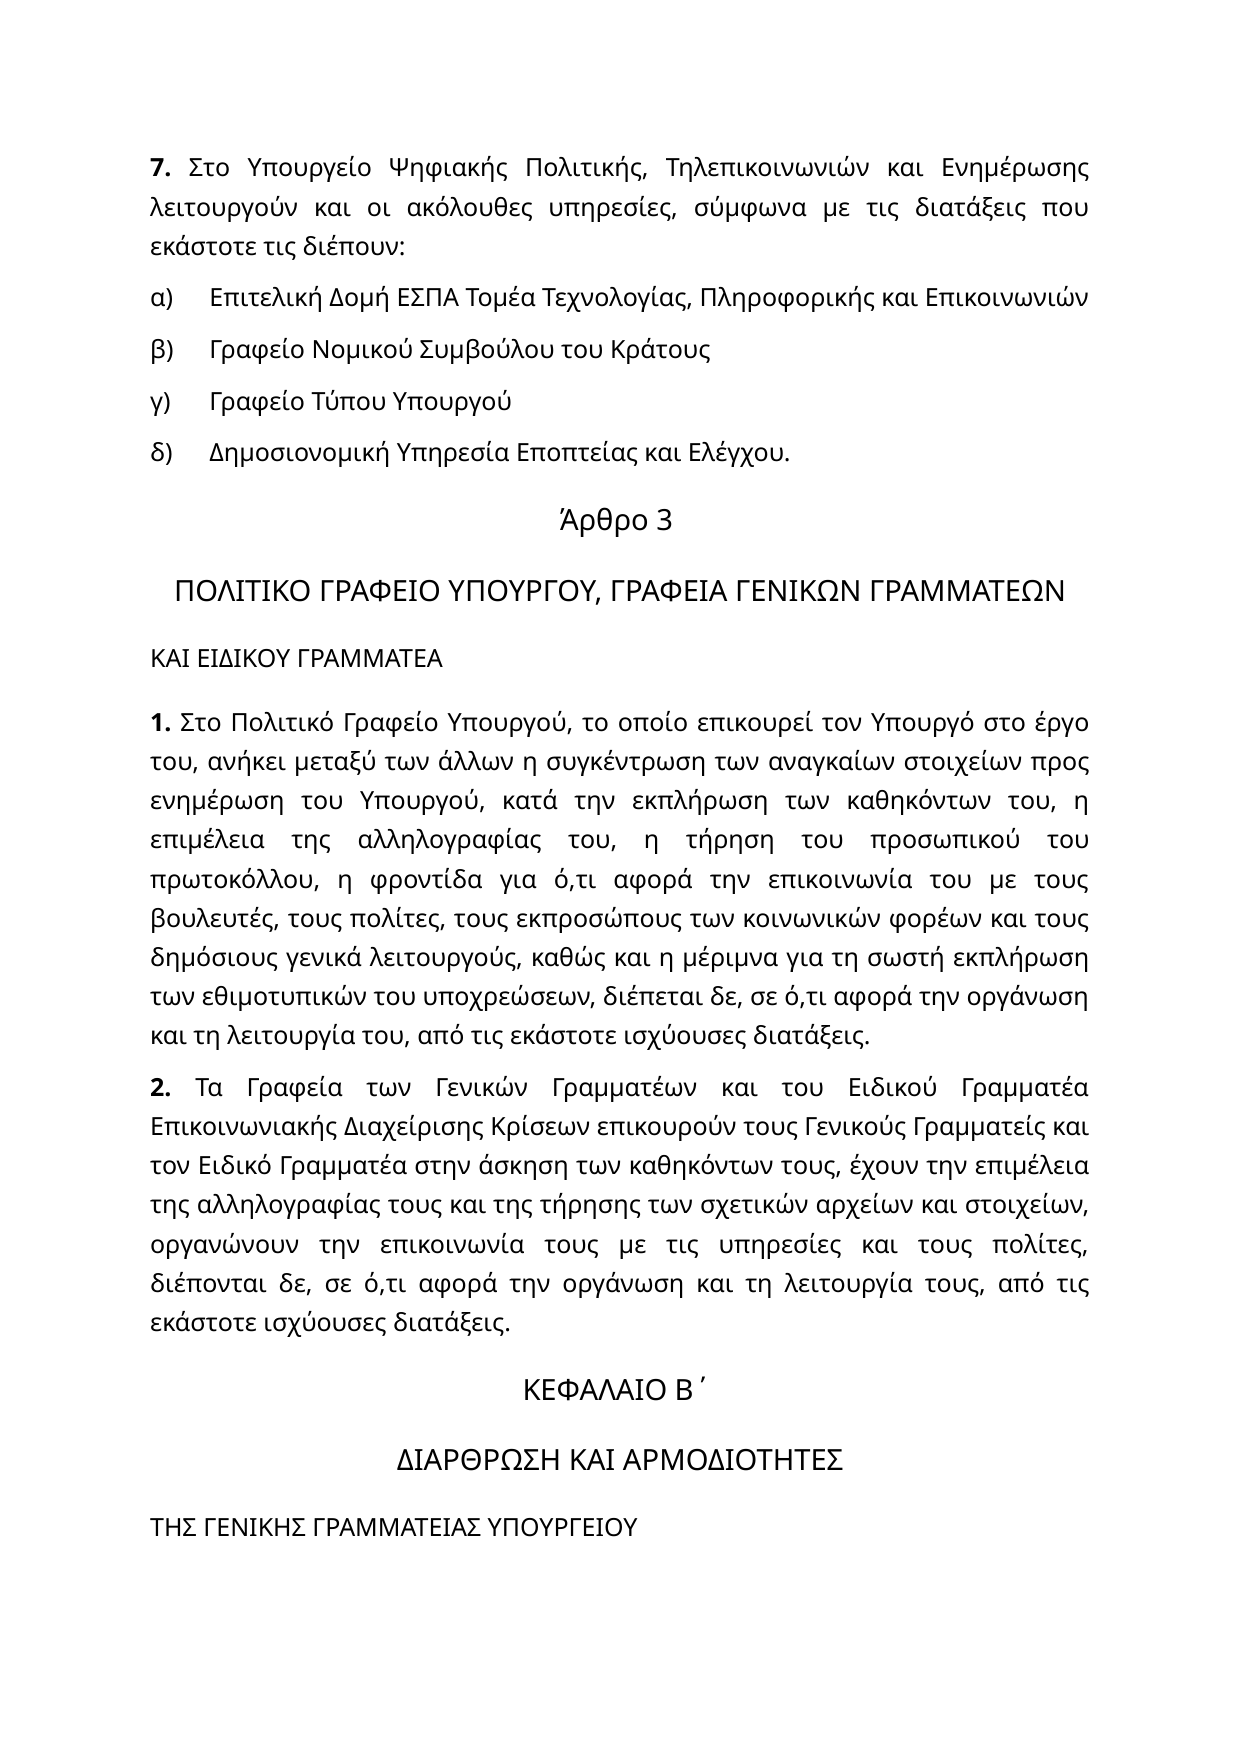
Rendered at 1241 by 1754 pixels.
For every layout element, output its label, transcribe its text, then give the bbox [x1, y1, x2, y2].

subtitle ΠΟΛΙΤΙΚΟ ΓΡΑΦΕΙΟ ΥΠΟΥΡΓΟΥ, ΓΡΑΦΕΙΑ ΓΕΝΙΚΩΝ ΓΡΑΜΜΑΤΕΩΝ [150, 570, 1090, 609]
text ΚΑΙ ΕΙΔΙΚΟΥ ΓΡΑΜΜΑΤΕΑ [150, 640, 1090, 674]
subtitle Άρθρο 3 [150, 499, 1090, 539]
list α) Επιτελική Δομή ΕΣΠΑ Τομέα Τεχνολογίας, Πληροφορικής και Επικοινωνιών [150, 280, 1090, 314]
text 2. Τα Γραφεία των Γενικών Γραμματέων και του Ειδικού Γραμματέα Επικοινωνιακής Διαχείρισης Κρίσεων επικουρούν τους Γενικούς Γραμματείς και τον Ειδικό Γραμματέα στην άσκηση των καθηκόντων τους, έχουν την επιμέλεια της αλληλογραφίας τους και της τήρησης των σχετικών αρχείων και στοιχείων, οργανώνουν την επικοινωνία τους με τις υπηρεσίες και τους πολίτες, διέπονται δε, σε ό,τι αφορά την οργάνωση και τη λειτουργία τους, από τις εκάστοτε ισχύουσες διατάξεις. [150, 1069, 1090, 1339]
text 7. Στο Υπουργείο Ψηφιακής Πολιτικής, Τηλεπικοινωνιών και Ενημέρωσης λειτουργούν και οι ακόλουθες υπηρεσίες, σύμφωνα με τις διατάξεις που εκάστοτε τις διέπουν: [150, 150, 1090, 262]
list β) Γραφείο Νομικού Συμβούλου του Κράτους [150, 332, 1090, 366]
subtitle ΔΙΑΡΘΡΩΣΗ ΚΑΙ ΑΡΜΟΔΙΟΤΗΤΕΣ [150, 1439, 1090, 1479]
text 1. Στο Πολιτικό Γραφείο Υπουργού, το οποίο επικουρεί τον Υπουργό στο έργο του, ανήκει μεταξύ των άλλων η συγκέντρωση των αναγκαίων στοιχείων προς ενημέρωση του Υπουργού, κατά την εκπλήρωση των καθηκόντων του, η επιμέλεια της αλληλογραφίας του, η τήρηση του προσωπικού του πρωτοκόλλου, η φροντίδα για ό,τι αφορά την επικοινωνία του με τους βουλευτές, τους πολίτες, τους εκπροσώπους των κοινωνικών φορέων και τους δημόσιους γενικά λειτουργούς, καθώς και η μέριμνα για τη σωστή εκπλήρωση των εθιμοτυπικών του υποχρεώσεων, διέπεται δε, σε ό,τι αφορά την οργάνωση και τη λειτουργία του, από τις εκάστοτε ισχύουσες διατάξεις. [150, 704, 1090, 1052]
list δ) Δημοσιονομική Υπηρεσία Εποπτείας και Ελέγχου. [150, 435, 1090, 469]
subtitle ΚΕΦΑΛΑΙΟ Β΄ [150, 1369, 1090, 1408]
list γ) Γραφείο Τύπου Υπουργού [150, 383, 1090, 417]
text ΤΗΣ ΓΕΝΙΚΗΣ ΓΡΑΜΜΑΤΕΙΑΣ ΥΠΟΥΡΓΕΙΟΥ [150, 1510, 1090, 1544]
